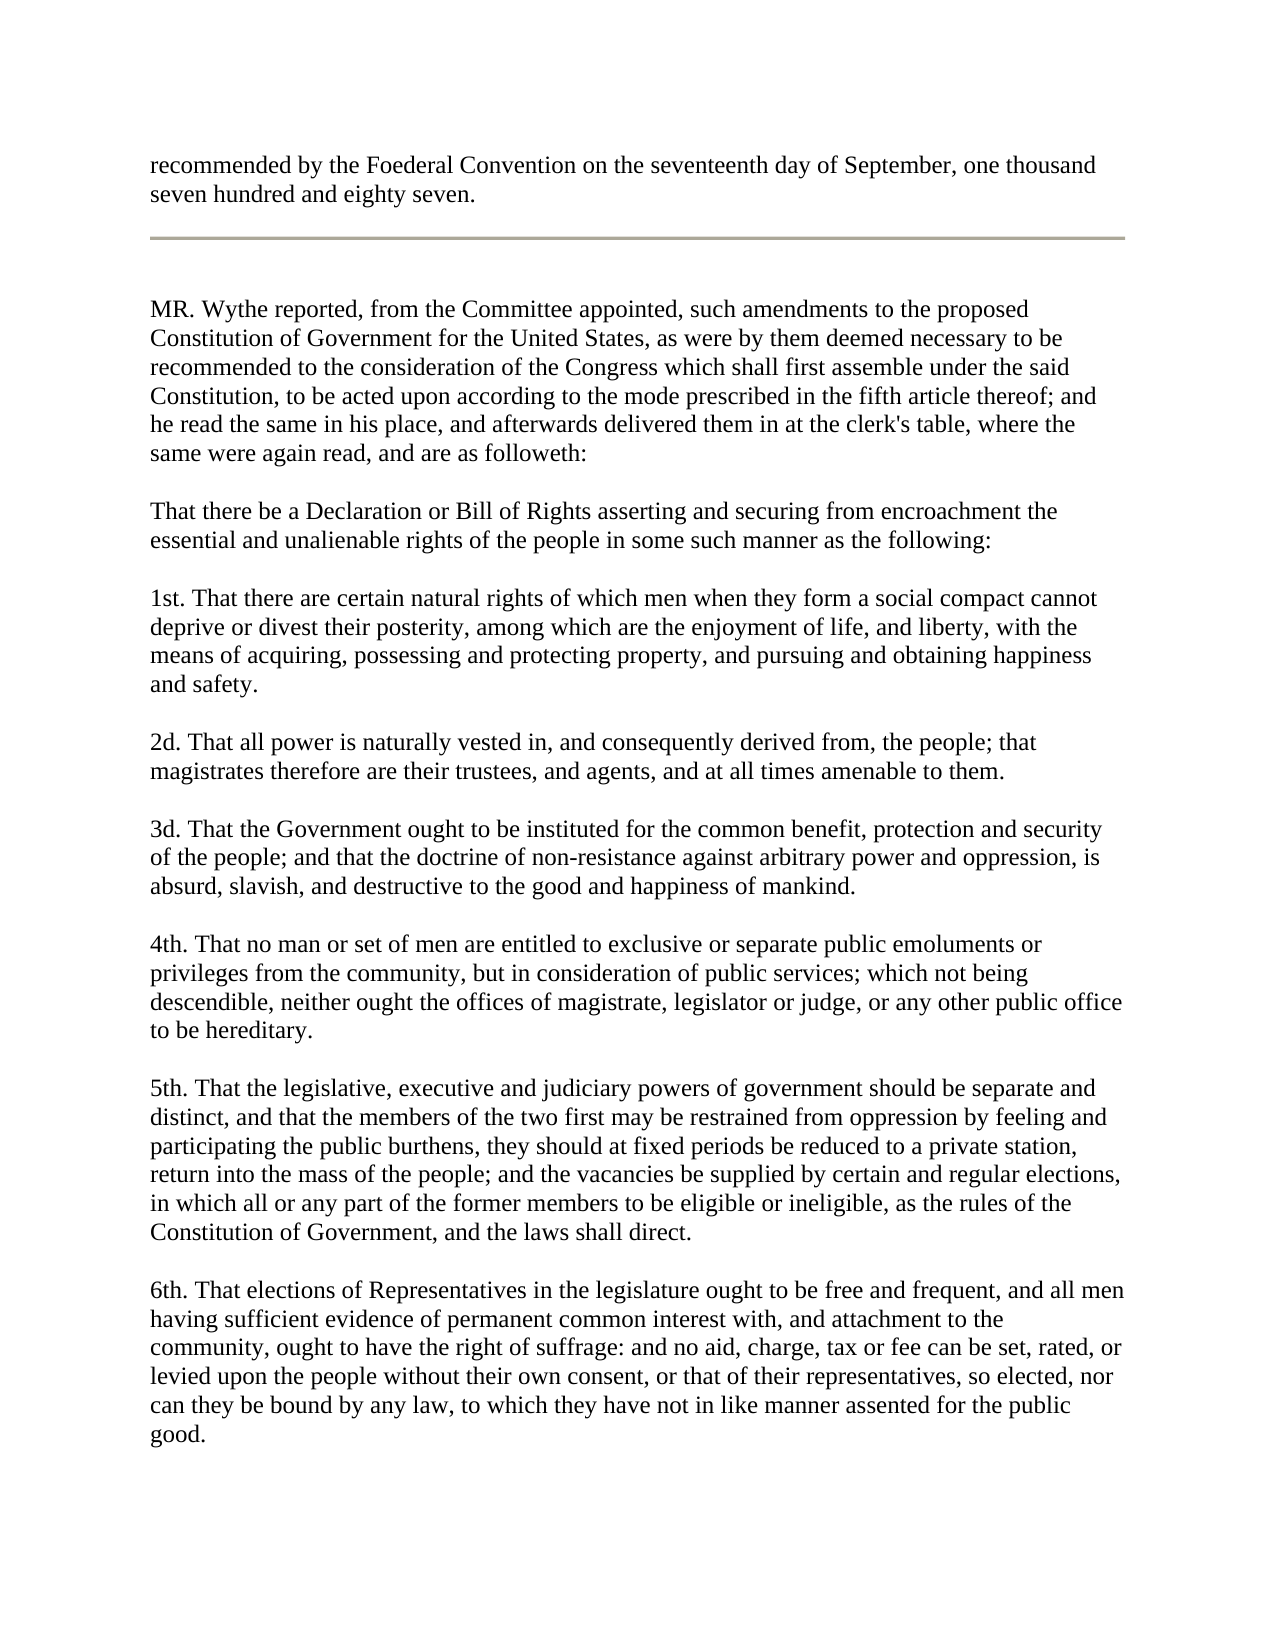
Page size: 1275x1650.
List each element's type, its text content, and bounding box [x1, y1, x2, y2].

text MR. Wythe reported, from the Committee appointed, such amendments to the proposed Constitution of Government for the United States, as were by them deemed necessary to be recommended to the consideration of the Congress which shall first assemble under the said Constitution, to be acted upon according to the mode prescribed in the fifth article thereof; and he read the same in his place, and afterwards delivered them in at the clerk's table, where the same were again read, and are as followeth: [150, 294, 1125, 467]
text That there be a Declaration or Bill of Rights asserting and securing from encroachment the essential and unalienable rights of the people in some such manner as the following: [150, 496, 1125, 554]
text 2d. That all power is naturally vested in, and consequently derived from, the people; that magistrates therefore are their trustees, and agents, and at all times amenable to them. [150, 727, 1125, 784]
text 1st. That there are certain natural rights of which men when they form a social compact cannot deprive or divest their posterity, among which are the enjoyment of life, and liberty, with the means of acquiring, possessing and protecting property, and pursuing and obtaining happiness and safety. [150, 583, 1125, 698]
text recommended by the Foederal Convention on the seventeenth day of September, one thousand seven hundred and eighty seven. [150, 150, 1125, 207]
text 6th. That elections of Representatives in the legislature ought to be free and frequent, and all men having sufficient evidence of permanent common interest with, and attachment to the community, ought to have the right of suffrage: and no aid, charge, tax or fee can be set, rated, or levied upon the people without their own consent, or that of their representatives, so elected, nor can they be bound by any law, to which they have not in like manner assented for the public good. [150, 1275, 1125, 1447]
text 5th. That the legislative, executive and judiciary powers of government should be separate and distinct, and that the members of the two first may be restrained from oppression by feeling and participating the public burthens, they should at fixed periods be reduced to a private station, return into the mass of the people; and the vacancies be supplied by certain and regular elections, in which all or any part of the former members to be eligible or ineligible, as the rules of the Constitution of Government, and the laws shall direct. [150, 1073, 1125, 1246]
text 3d. That the Government ought to be instituted for the common benefit, protection and security of the people; and that the doctrine of non-resistance against arbitrary power and oppression, is absurd, slavish, and destructive to the good and happiness of mankind. [150, 814, 1125, 900]
text 4th. That no man or set of men are entitled to exclusive or separate public emoluments or privileges from the community, but in consideration of public services; which not being descendible, neither ought the offices of magistrate, legislator or judge, or any other public office to be hereditary. [150, 929, 1125, 1044]
